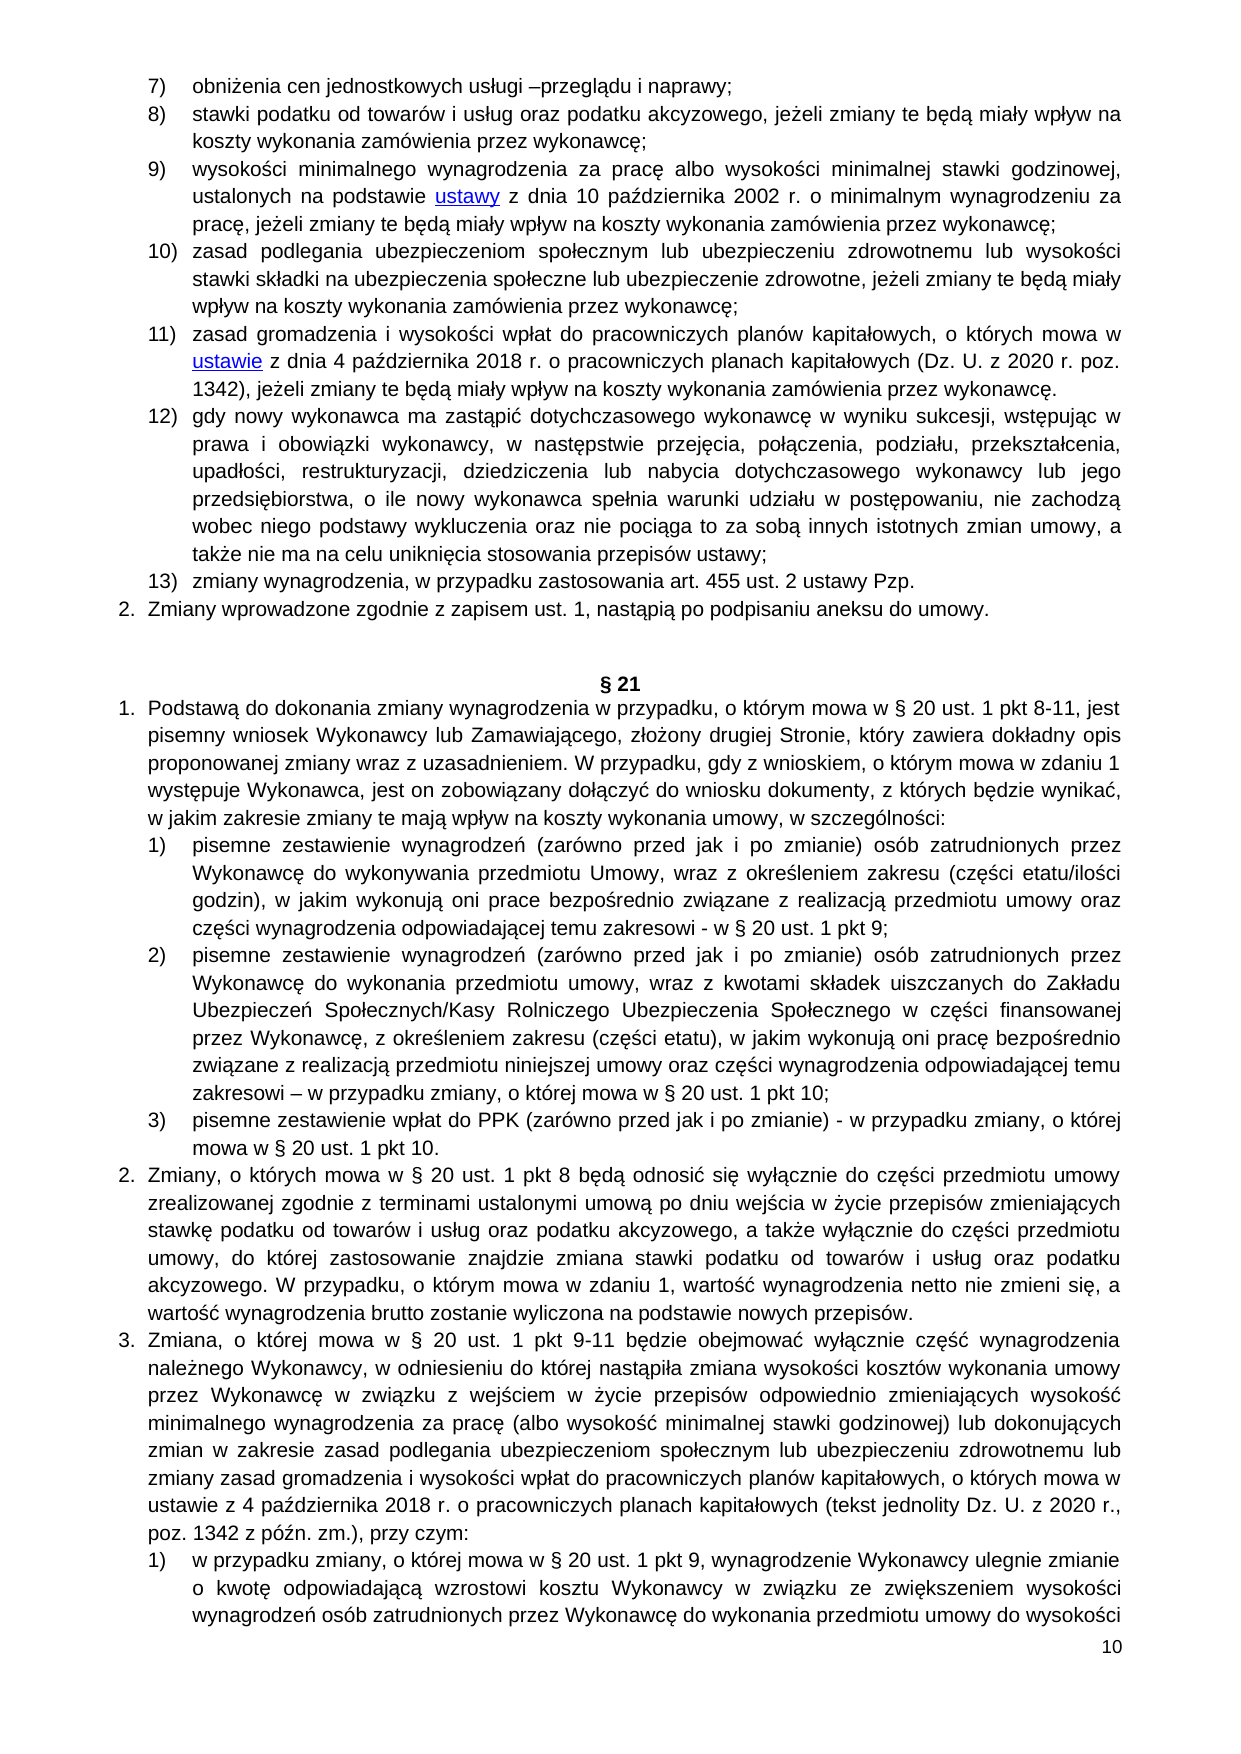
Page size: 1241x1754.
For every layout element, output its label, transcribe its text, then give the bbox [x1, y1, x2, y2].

list pisemne zestawienie wpłat do PPK (zarówno przed jak i po zmianie) - w przypadku zmiany, o której mowa w § 20 ust. 1 pkt 10. [148, 1108, 1122, 1160]
list Zmiany wprowadzone zgodnie z zapisem ust. 1, nastąpią po podpisaniu aneksu do umowy. [118, 596, 1122, 620]
list Podstawą do dokonania zmiany wynagrodzenia w przypadku, o którym mowa w § 20 ust. 1 pkt 8-11, jest pisemny wniosek Wykonawcy lub Zamawiającego, złożony drugiej Stronie, który zawiera dokładny opis proponowanej zmiany wraz z uzasadnieniem. W przypadku, gdy z wnioskiem, o którym mowa w zdaniu 1 występuje Wykonawca, jest on zobowiązany dołączyć do wniosku dokumenty, z których będzie wynikać, w jakim zakresie zmiany te mają wpływ na koszty wykonania umowy, w szczególności: [118, 696, 1122, 830]
list zasad gromadzenia i wysokości wpłat do pracowniczych planów kapitałowych, o których mowa w ustawie z dnia 4 października 2018 r. o pracowniczych planach kapitałowych (Dz. U. z 2020 r. poz. 1342), jeżeli zmiany te będą miały wpływ na koszty wykonania zamówienia przez wykonawcę. [148, 321, 1122, 400]
list Zmiany, o których mowa w § 20 ust. 1 pkt 8 będą odnosić się wyłącznie do części przedmiotu umowy zrealizowanej zgodnie z terminami ustalonymi umową po dniu wejścia w życie przepisów zmieniających stawkę podatku od towarów i usług oraz podatku akcyzowego, a także wyłącznie do części przedmiotu umowy, do której zastosowanie znajdzie zmiana stawki podatku od towarów i usług oraz podatku akcyzowego. W przypadku, o którym mowa w zdaniu 1, wartość wynagrodzenia netto nie zmieni się, a wartość wynagrodzenia brutto zostanie wyliczona na podstawie nowych przepisów. [118, 1163, 1122, 1325]
list wysokości minimalnego wynagrodzenia za pracę albo wysokości minimalnej stawki godzinowej, ustalonych na podstawie ustawy z dnia 10 października 2002 r. o minimalnym wynagrodzeniu za pracę, jeżeli zmiany te będą miały wpływ na koszty wykonania zamówienia przez wykonawcę; [148, 156, 1122, 235]
list obniżenia cen jednostkowych usługi –przeglądu i naprawy; [148, 74, 1122, 98]
list Zmiana, o której mowa w § 20 ust. 1 pkt 9-11 będzie obejmować wyłącznie część wynagrodzenia należnego Wykonawcy, w odniesieniu do której nastąpiła zmiana wysokości kosztów wykonania umowy przez Wykonawcę w związku z wejściem w życie przepisów odpowiednio zmieniających wysokość minimalnego wynagrodzenia za pracę (albo wysokość minimalnej stawki godzinowej) lub dokonujących zmian w zakresie zasad podlegania ubezpieczeniom społecznym lub ubezpieczeniu zdrowotnemu lub zmiany zasad gromadzenia i wysokości wpłat do pracowniczych planów kapitałowych, o których mowa w ustawie z 4 października 2018 r. o pracowniczych planach kapitałowych (tekst jednolity Dz. U. z 2020 r., poz. 1342 z późn. zm.), przy czym: [118, 1328, 1122, 1545]
list zmiany wynagrodzenia, w przypadku zastosowania art. 455 ust. 2 ustawy Pzp. [148, 569, 1122, 593]
list pisemne zestawienie wynagrodzeń (zarówno przed jak i po zmianie) osób zatrudnionych przez Wykonawcę do wykonywania przedmiotu Umowy, wraz z określeniem zakresu (części etatu/ilości godzin), w jakim wykonują oni prace bezpośrednio związane z realizacją przedmiotu umowy oraz części wynagrodzenia odpowiadającej temu zakresowi - w § 20 ust. 1 pkt 9; [148, 833, 1122, 940]
list pisemne zestawienie wynagrodzeń (zarówno przed jak i po zmianie) osób zatrudnionych przez Wykonawcę do wykonania przedmiotu umowy, wraz z kwotami składek uiszczanych do Zakładu Ubezpieczeń Społecznych/Kasy Rolniczego Ubezpieczenia Społecznego w części finansowanej przez Wykonawcę, z określeniem zakresu (części etatu), w jakim wykonują oni pracę bezpośrednio związane z realizacją przedmiotu niniejszej umowy oraz części wynagrodzenia odpowiadającej temu zakresowi – w przypadku zmiany, o której mowa w § 20 ust. 1 pkt 10; [148, 943, 1122, 1105]
list zasad podlegania ubezpieczeniom społecznym lub ubezpieczeniu zdrowotnemu lub wysokości stawki składki na ubezpieczenia społeczne lub ubezpieczenie zdrowotne, jeżeli zmiany te będą miały wpływ na koszty wykonania zamówienia przez wykonawcę; [148, 239, 1122, 318]
list gdy nowy wykonawca ma zastąpić dotychczasowego wykonawcę w wyniku sukcesji, wstępując w prawa i obowiązki wykonawcy, w następstwie przejęcia, połączenia, podziału, przekształcenia, upadłości, restrukturyzacji, dziedziczenia lub nabycia dotychczasowego wykonawcy lub jego przedsiębiorstwa, o ile nowy wykonawca spełnia warunki udziału w postępowaniu, nie zachodzą wobec niego podstawy wykluczenia oraz nie pociąga to za sobą innych istotnych zmian umowy, a także nie ma na celu uniknięcia stosowania przepisów ustawy; [148, 404, 1122, 565]
list w przypadku zmiany, o której mowa w § 20 ust. 1 pkt 9, wynagrodzenie Wykonawcy ulegnie zmianie o kwotę odpowiadającą wzrostowi kosztu Wykonawcy w związku ze zwiększeniem wysokości wynagrodzeń osób zatrudnionych przez Wykonawcę do wykonania przedmiotu umowy do wysokości [148, 1548, 1122, 1627]
text § 21 [118, 672, 1122, 696]
list stawki podatku od towarów i usług oraz podatku akcyzowego, jeżeli zmiany te będą miały wpływ na koszty wykonania zamówienia przez wykonawcę; [148, 101, 1122, 153]
